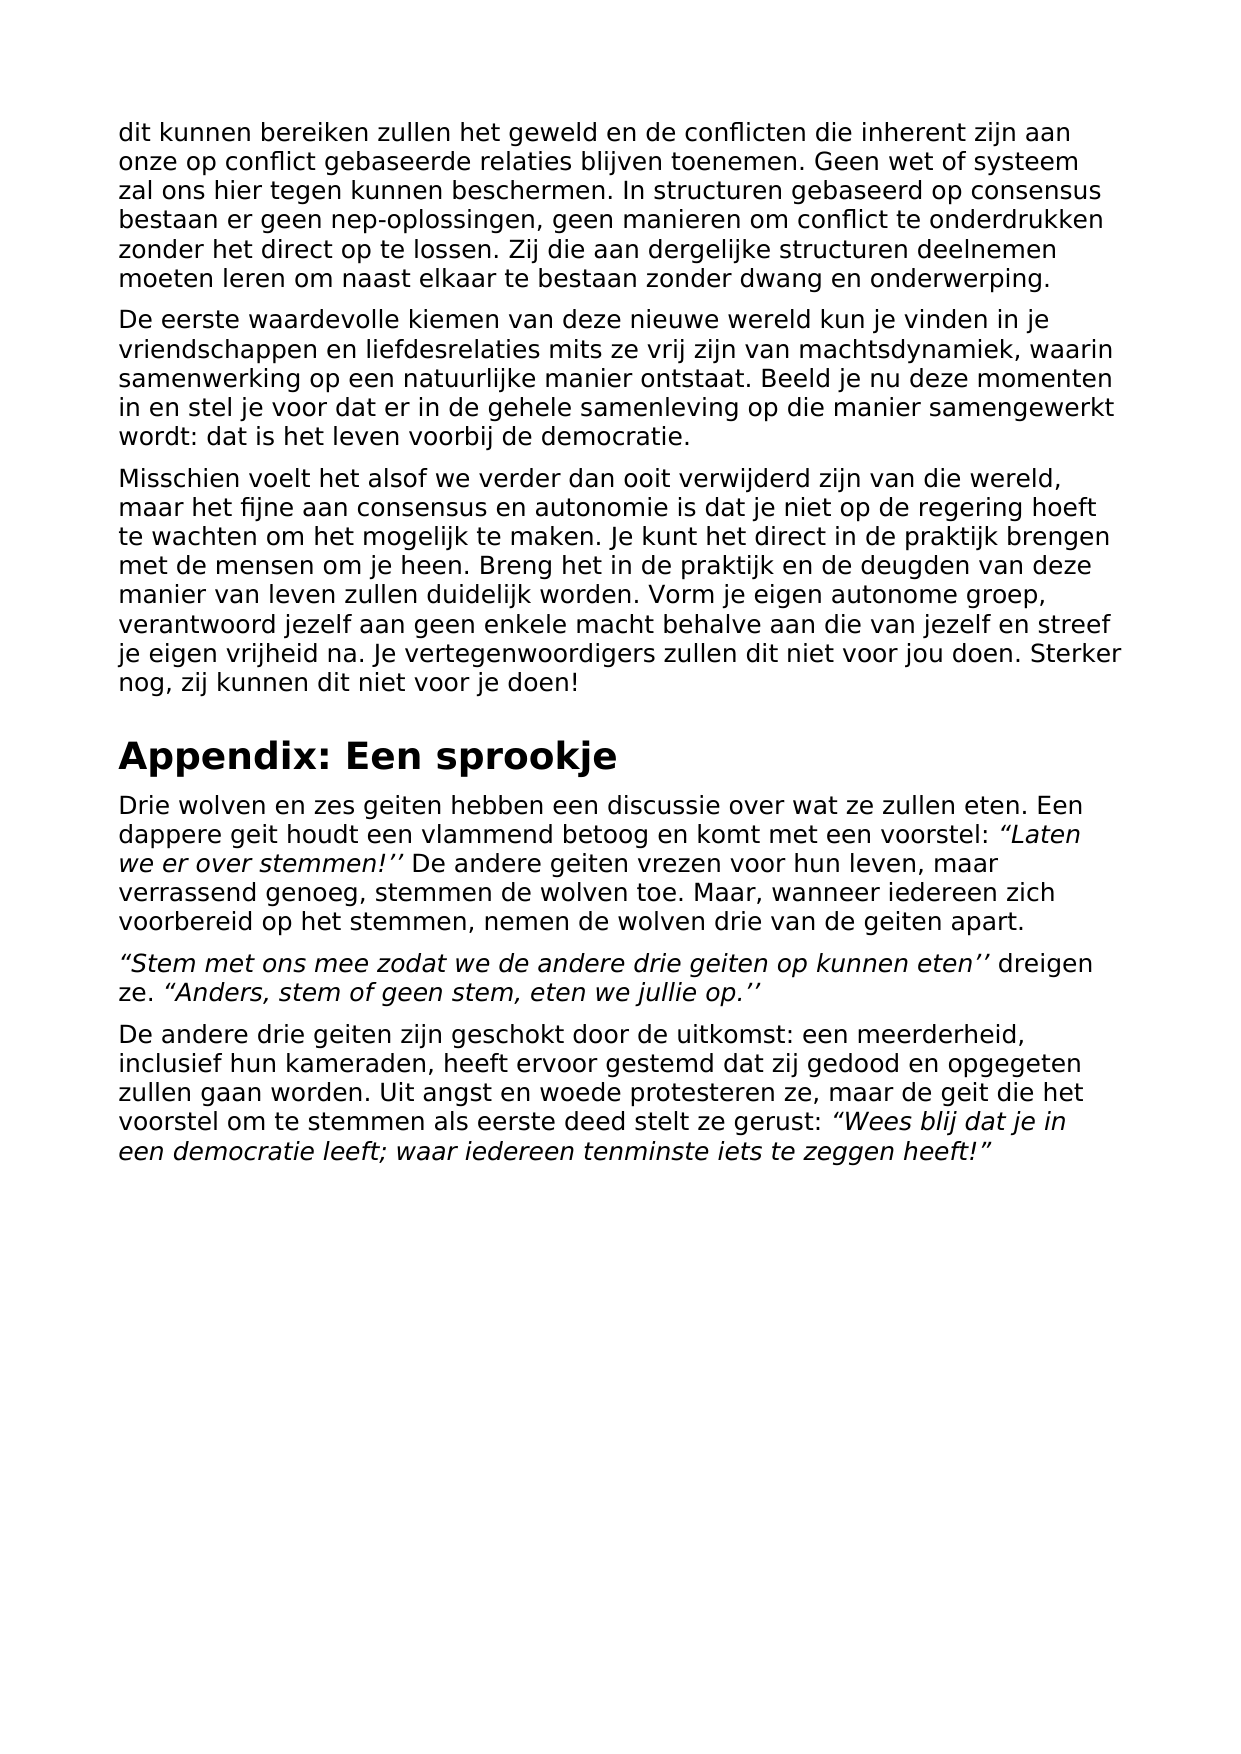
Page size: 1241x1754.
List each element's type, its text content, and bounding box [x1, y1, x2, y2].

text “Stem met ons mee zodat we de andere drie geiten op kunnen eten’’ dreigen ze. “Anders, stem of geen stem, eten we jullie op.’’ [118, 949, 1122, 1008]
text dit kunnen bereiken zullen het geweld en de conflicten die inherent zijn aan onze op conflict gebaseerde relaties blijven toenemen. Geen wet of systeem zal ons hier tegen kunnen beschermen. In structuren gebaseerd op consensus bestaan er geen nep-oplossingen, geen manieren om conflict te onderdrukken zonder het direct op te lossen. Zij die aan dergelijke structuren deelnemen moeten leren om naast elkaar te bestaan zonder dwang en onderwerping. [118, 118, 1122, 293]
text De andere drie geiten zijn geschokt door de uitkomst: een meerderheid, inclusief hun kameraden, heeft ervoor gestemd dat zij gedood en opgegeten zullen gaan worden. Uit angst en woede protesteren ze, maar de geit die het voorstel om te stemmen als eerste deed stelt ze gerust: “Wees blij dat je in een democratie leeft; waar iedereen tenminste iets te zeggen heeft!” [118, 1020, 1122, 1166]
text De eerste waardevolle kiemen van deze nieuwe wereld kun je vinden in je vriendschappen en liefdesrelaties mits ze vrij zijn van machtsdynamiek, waarin samenwerking op een natuurlijke manier ontstaat. Beeld je nu deze momenten in en stel je voor dat er in de gehele samenleving op die manier samengewerkt wordt: dat is het leven voorbij de democratie. [118, 306, 1122, 451]
text Drie wolven en zes geiten hebben een discussie over wat ze zullen eten. Een dappere geit houdt een vlammend betoog en komt met een voorstel: “Laten we er over stemmen!’’ De andere geiten vrezen voor hun leven, maar verrassend genoeg, stemmen de wolven toe. Maar, wanneer iedereen zich voorbereid op het stemmen, nemen de wolven drie van de geiten apart. [118, 791, 1122, 937]
text Misschien voelt het alsof we verder dan ooit verwijderd zijn van die wereld, maar het fijne aan consensus en autonomie is dat je niet op de regering hoeft te wachten om het mogelijk te maken. Je kunt het direct in de praktijk brengen met de mensen om je heen. Breng het in de praktijk en de deugden van deze manier van leven zullen duidelijk worden. Vorm je eigen autonome groep, verantwoord jezelf aan geen enkele macht behalve aan die van jezelf en streef je eigen vrijheid na. Je vertegenwoordigers zullen dit niet voor jou doen. Sterker nog, zij kunnen dit niet voor je doen! [118, 464, 1122, 697]
subtitle Appendix: Een sprookje [118, 735, 1122, 778]
